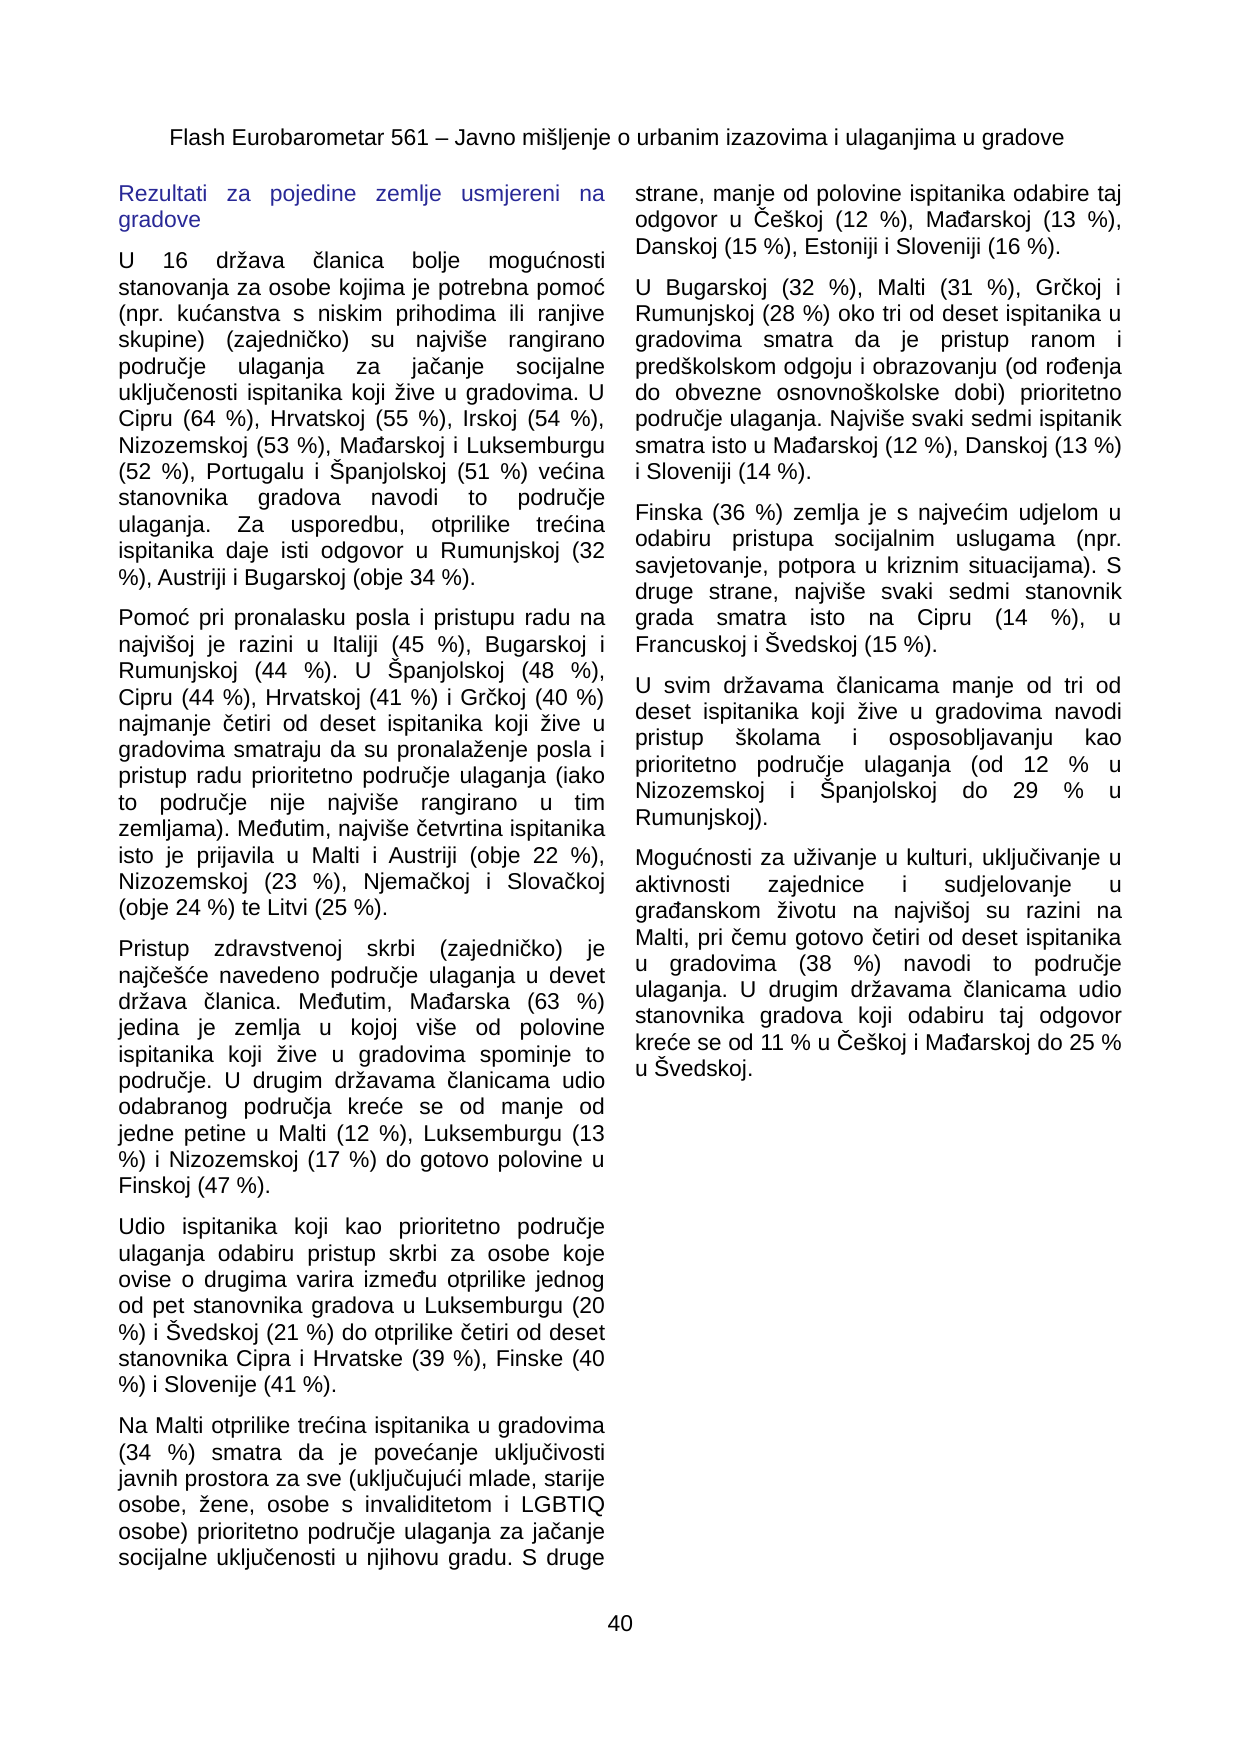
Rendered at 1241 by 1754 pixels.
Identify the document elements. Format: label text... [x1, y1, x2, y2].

text U svim državama članicama manje od tri od deset ispitanika koji žive u gradovima navodi pristup školama i osposobljavanju kao prioritetno područje ulaganja (od 12 % u Nizozemskoj i Španjolskoj do 29 % u Rumunjskoj). [635, 672, 1122, 830]
text Pristup zdravstvenoj skrbi (zajedničko) je najčešće navedeno područje ulaganja u devet država članica. Međutim, Mađarska (63 %) jedina je zemlja u kojoj više od polovine ispitanika koji žive u gradovima spominje to područje. U drugim državama članicama udio odabranog područja kreće se od manje od jedne petine u Malti (12 %), Luksemburgu (13 %) i Nizozemskoj (17 %) do gotovo polovine u Finskoj (47 %). [118, 935, 605, 1199]
text U Bugarskoj (32 %), Malti (31 %), Grčkoj i Rumunjskoj (28 %) oko tri od deset ispitanika u gradovima smatra da je pristup ranom i predškolskom odgoju i obrazovanju (od rođenja do obvezne osnovnoškolske dobi) prioritetno područje ulaganja. Najviše svaki sedmi ispitanik smatra isto u Mađarskoj (12 %), Danskoj (13 %) i Sloveniji (14 %). [635, 273, 1122, 484]
text Rezultati za pojedine zemlje usmjereni na gradove [118, 180, 605, 233]
text U 16 država članica bolje mogućnosti stanovanja za osobe kojima je potrebna pomoć (npr. kućanstva s niskim prihodima ili ranjive skupine) (zajedničko) su najviše rangirano područje ulaganja za jačanje socijalne uključenosti ispitanika koji žive u gradovima. U Cipru (64 %), Hrvatskoj (55 %), Irskoj (54 %), Nizozemskoj (53 %), Mađarskoj i Luksemburgu (52 %), Portugalu i Španjolskoj (51 %) većina stanovnika gradova navodi to područje ulaganja. Za usporedbu, otprilike trećina ispitanika daje isti odgovor u Rumunjskoj (32 %), Austriji i Bugarskoj (obje 34 %). [118, 247, 605, 590]
text Finska (36 %) zemlja je s najvećim udjelom u odabiru pristupa socijalnim uslugama (npr. savjetovanje, potpora u kriznim situacijama). S druge strane, najviše svaki sedmi stanovnik grada smatra isto na Cipru (14 %), u Francuskoj i Švedskoj (15 %). [635, 499, 1122, 657]
text Udio ispitanika koji kao prioritetno područje ulaganja odabiru pristup skrbi za osobe koje ovise o drugima varira između otprilike jednog od pet stanovnika gradova u Luksemburgu (20 %) i Švedskoj (21 %) do otprilike četiri od deset stanovnika Cipra i Hrvatske (39 %), Finske (40 %) i Slovenije (41 %). [118, 1213, 605, 1398]
text strane, manje od polovine ispitanika odabire taj odgovor u Češkoj (12 %), Mađarskoj (13 %), Danskoj (15 %), Estoniji i Sloveniji (16 %). [635, 180, 1122, 259]
text Pomoć pri pronalasku posla i pristupu radu na najvišoj je razini u Italiji (45 %), Bugarskoj i Rumunjskoj (44 %). U Španjolskoj (48 %), Cipru (44 %), Hrvatskoj (41 %) i Grčkoj (40 %) najmanje četiri od deset ispitanika koji žive u gradovima smatraju da su pronalaženje posla i pristup radu prioritetno područje ulaganja (iako to područje nije najviše rangirano u tim zemljama). Međutim, najviše četvrtina ispitanika isto je prijavila u Malti i Austriji (obje 22 %), Nizozemskoj (23 %), Njemačkoj i Slovačkoj (obje 24 %) te Litvi (25 %). [118, 604, 605, 921]
text Mogućnosti za uživanje u kulturi, uključivanje u aktivnosti zajednice i sudjelovanje u građanskom životu na najvišoj su razini na Malti, pri čemu gotovo četiri od deset ispitanika u gradovima (38 %) navodi to područje ulaganja. U drugim državama članicama udio stanovnika gradova koji odabiru taj odgovor kreće se od 11 % u Češkoj i Mađarskoj do 25 % u Švedskoj. [635, 844, 1122, 1082]
text Na Malti otprilike trećina ispitanika u gradovima (34 %) smatra da je povećanje uključivosti javnih prostora za sve (uključujući mlade, starije osobe, žene, osobe s invaliditetom i LGBTIQ osobe) prioritetno područje ulaganja za jačanje socijalne uključenosti u njihovu gradu. S druge [118, 1412, 605, 1571]
